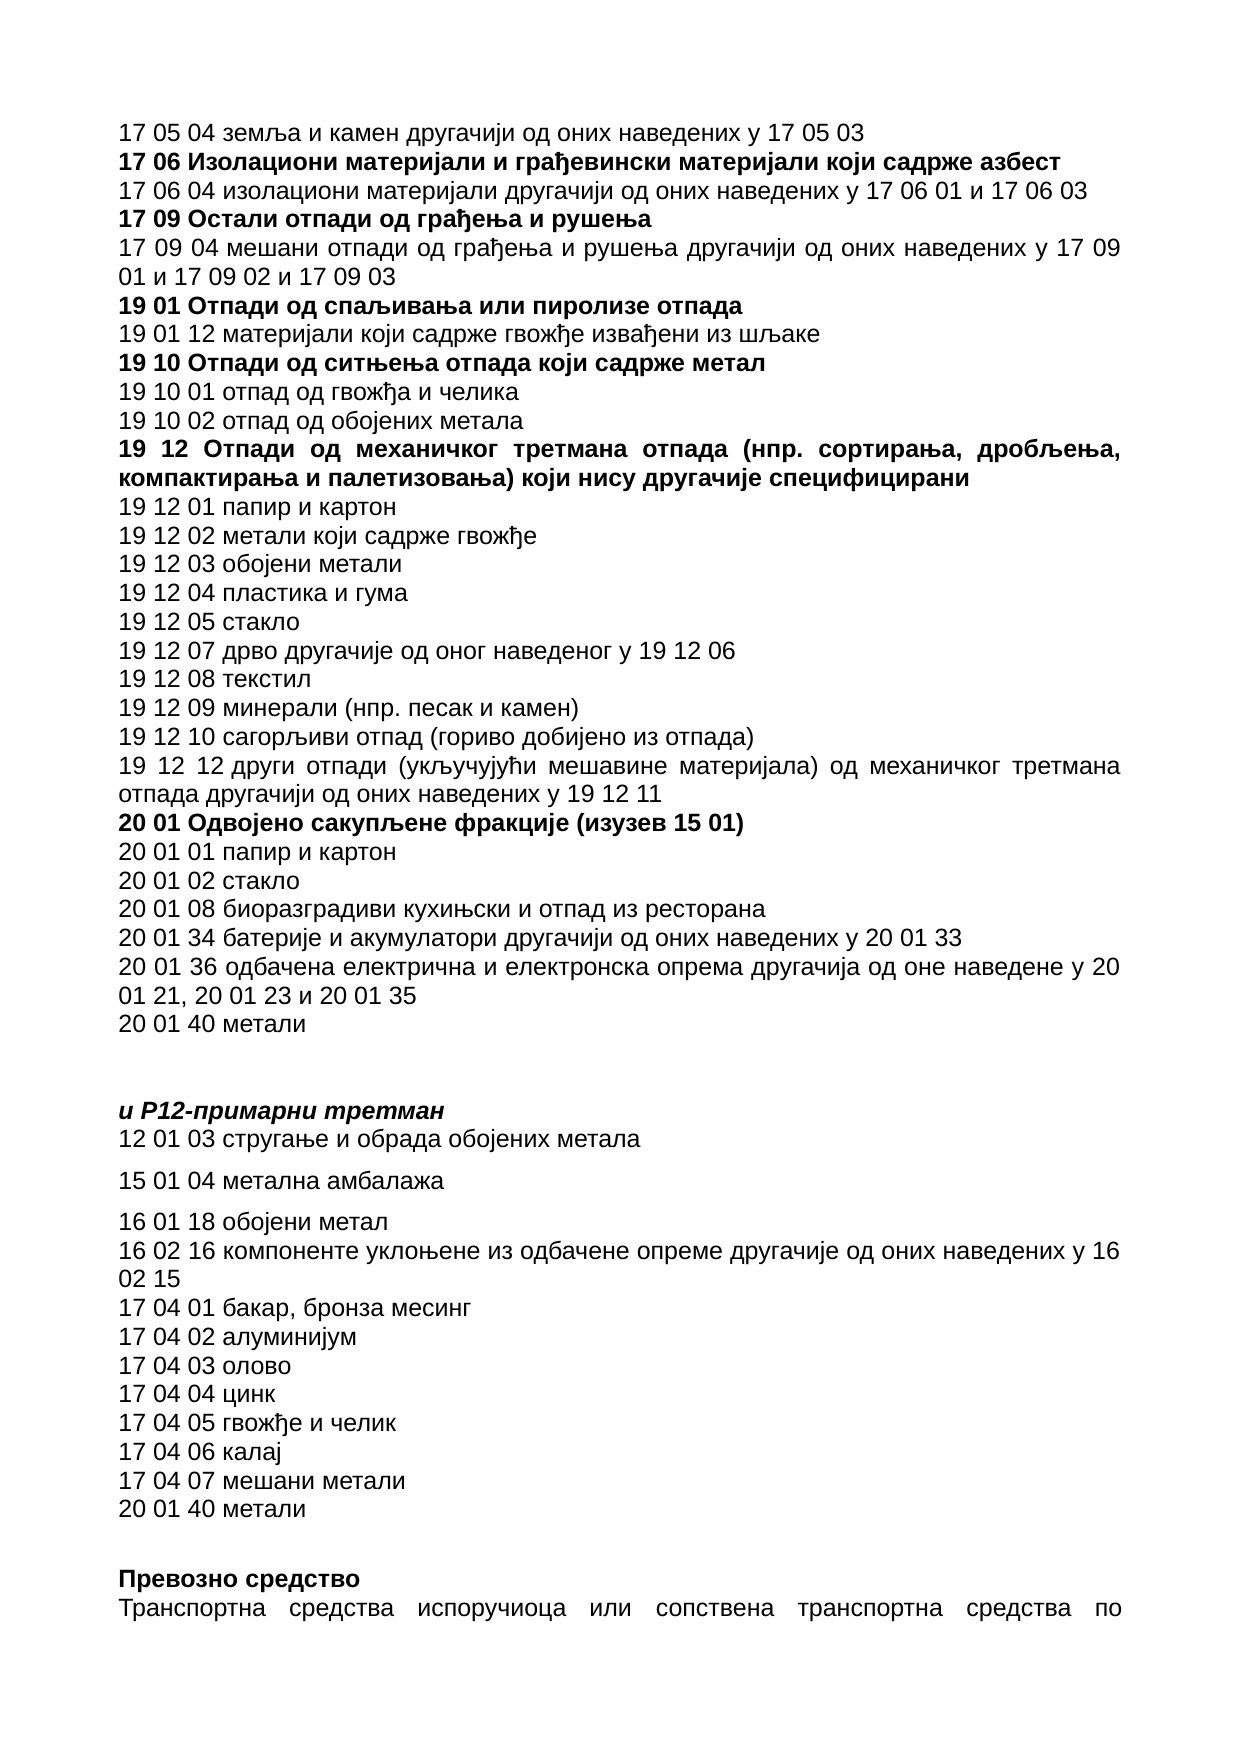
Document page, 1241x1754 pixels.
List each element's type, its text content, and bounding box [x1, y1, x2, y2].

text 19 10 Отпади од ситњења отпада који садрже метал [118, 348, 1122, 377]
text 19 12 02 метали који садрже гвожђе [118, 521, 1122, 549]
text 16 02 16 компоненте уклоњене из одбачене опреме другачије од оних наведених у 16 02 15 [118, 1236, 1122, 1293]
text 20 01 40 метали [118, 1494, 1122, 1523]
text 17 09 Остали отпади од грађења и рушења [118, 204, 1122, 233]
text 19 12 04 пластика и гума [118, 578, 1122, 607]
text 17 04 01 бакар, бронза месинг [118, 1293, 1122, 1322]
text 19 12 07 дрво другачије од оног наведеног у 19 12 06 [118, 636, 1122, 664]
text 16 01 18 обојени метал [118, 1207, 1122, 1236]
text 20 01 08 биоразградиви кухињски и отпад из ресторана [118, 894, 1122, 923]
text 19 01 12 материјали који садрже гвожђе извађени из шљаке [118, 319, 1122, 348]
text 20 01 01 папир и картон [118, 837, 1122, 866]
text 17 04 04 цинк [118, 1379, 1122, 1408]
text 17 04 03 олово [118, 1351, 1122, 1379]
text 19 10 01 отпад од гвожђа и челика [118, 377, 1122, 406]
text 17 06 04 изолациони материјали другачији од оних наведених у 17 06 01 и 17 06 03 [118, 176, 1122, 204]
text и Р12-примарни третман [118, 1096, 1122, 1124]
text 20 01 34 батерије и акумулатори другачији од оних наведених у 20 01 33 [118, 923, 1122, 952]
text 17 04 05 гвожђе и челик [118, 1408, 1122, 1437]
text 17 04 02 алуминијум [118, 1322, 1122, 1351]
text 19 01 Отпади од спаљивања или пиролизе отпада [118, 291, 1122, 319]
text 17 04 06 калај [118, 1437, 1122, 1466]
text 20 01 36 одбачена електрична и електронска опрема другачија од оне наведене у 20 01 21, 20 01 23 и 20 01 35 [118, 952, 1122, 1009]
text 20 01 40 метали [118, 1009, 1122, 1038]
text 19 12 12 други отпади (укључујући мешавине материјала) од механичког третмана отпада другачији од оних наведених у 19 12 11 [118, 751, 1122, 808]
text 17 04 07 мешани метали [118, 1466, 1122, 1494]
text Транспортна средства испоручиоца или сопствена транспортна средства по [118, 1593, 1122, 1622]
text 19 12 01 папир и картон [118, 492, 1122, 521]
text 19 12 03 обојени метали [118, 549, 1122, 578]
text 19 12 10 сагорљиви отпад (гориво добијено из отпада) [118, 722, 1122, 751]
text 19 12 Отпади од механичког третмана отпада (нпр. сортирања, дробљења, компактирања и палетизовања) који нису другачије специфицирани [118, 434, 1122, 492]
text 20 01 Одвојено сакупљене фракције (изузев 15 01) [118, 808, 1122, 837]
text 17 05 04 земља и камен другачији од оних наведених у 17 05 03 [118, 118, 1122, 147]
text 19 12 05 стакло [118, 607, 1122, 636]
text 15 01 04 метална амбалажа [118, 1166, 1122, 1194]
text 19 10 02 отпад од обојених метала [118, 406, 1122, 434]
text 19 12 08 текстил [118, 664, 1122, 693]
text Превозно средство [118, 1564, 1122, 1593]
text 17 09 04 мешани отпади од грађења и рушења другачији од оних наведених у 17 09 01 и 17 09 02 и 17 09 03 [118, 233, 1122, 291]
text 19 12 09 минерали (нпр. песак и камен) [118, 693, 1122, 722]
text 17 06 Изолациони материјали и грађевински материјали који садрже азбест [118, 147, 1122, 176]
text 12 01 03 стругање и обрада обојених метала [118, 1124, 1122, 1153]
text 20 01 02 стакло [118, 866, 1122, 894]
